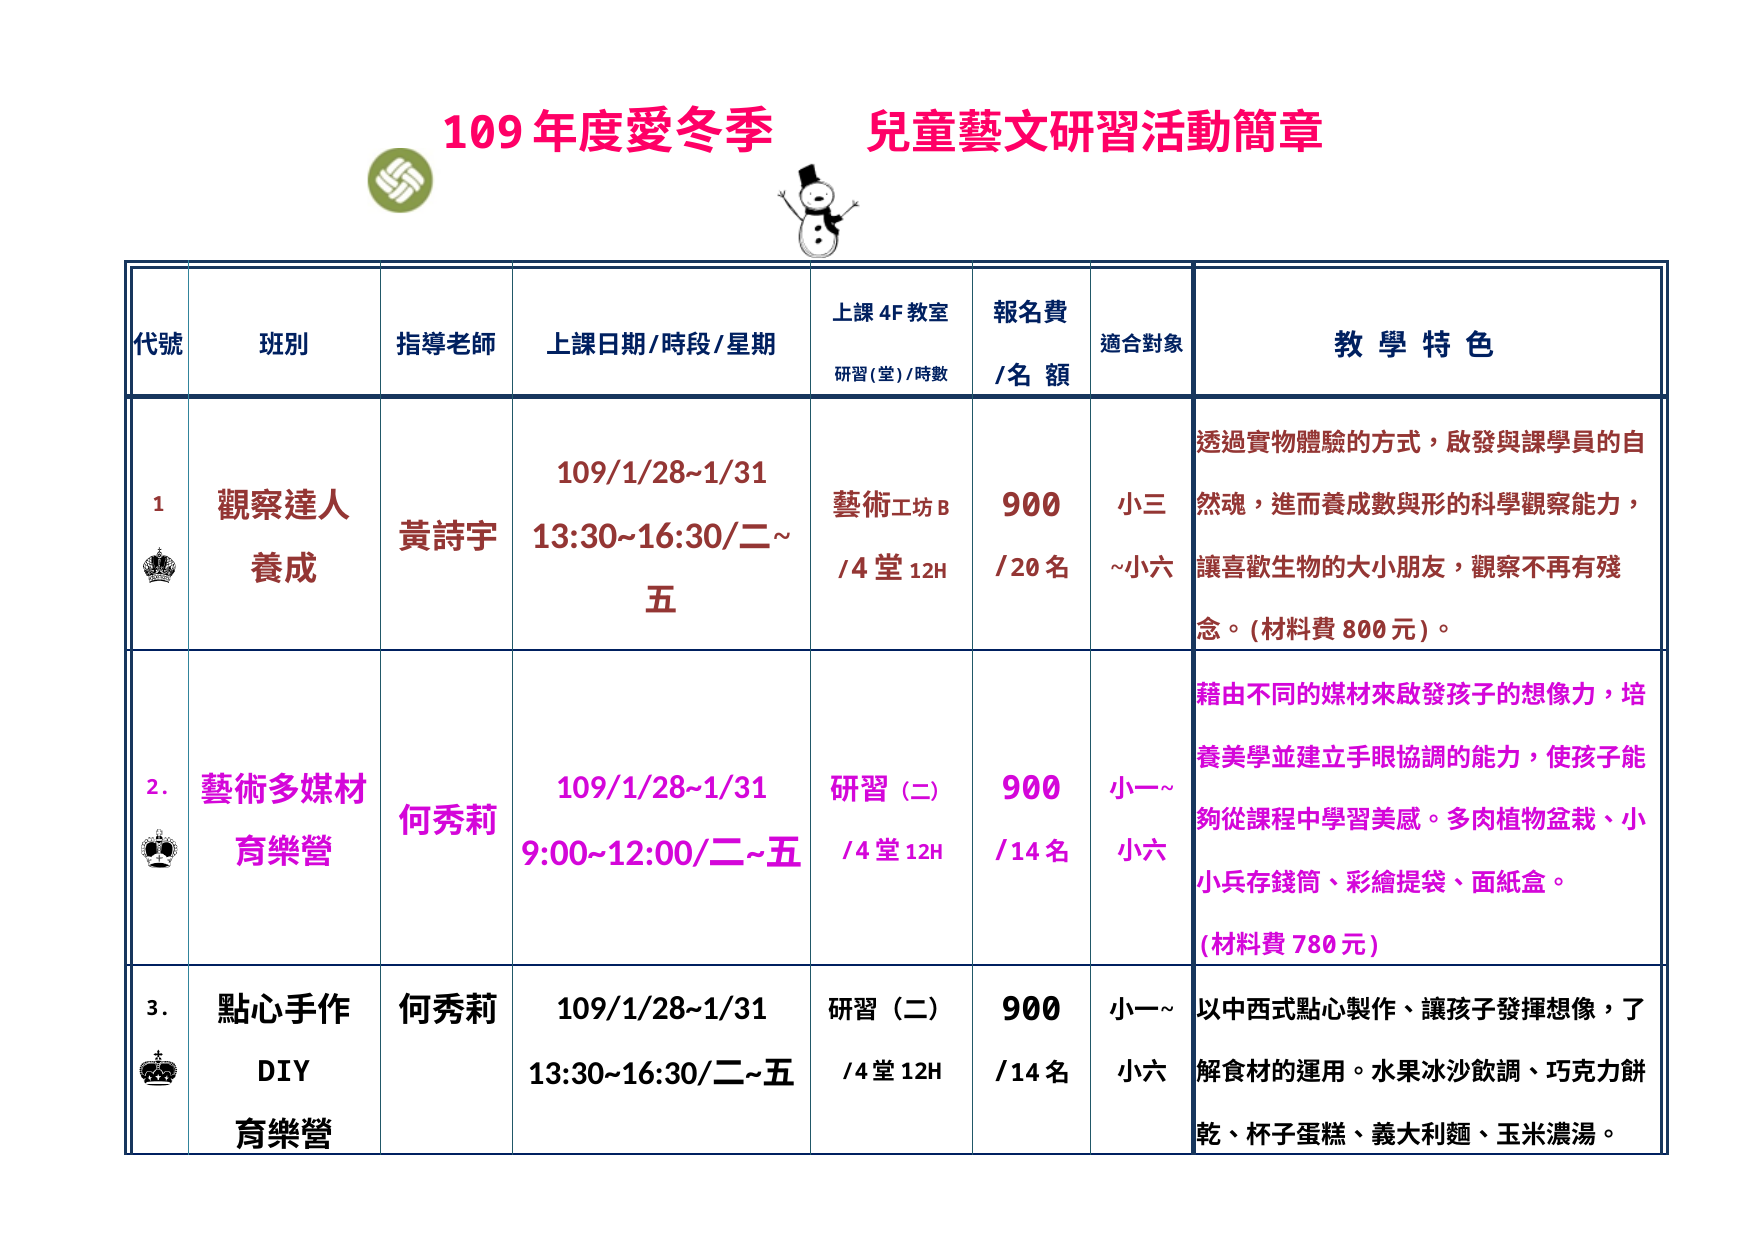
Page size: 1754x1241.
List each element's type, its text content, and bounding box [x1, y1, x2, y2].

table_cell 小一~ 小六 [1091, 966, 1191, 1153]
table_cell 點心手作DIY 育樂營 [189, 966, 380, 1153]
table_cell 透過實物體驗的方式，啟發與課學員的自然魂，進而養成數與形的科學觀察能力，讓喜歡生物的大小朋友，觀察不再有殘念。(材料費800元)。 [1196, 399, 1660, 649]
table_cell 109/1/28~1/31 13:30~16:30/二~五 [513, 966, 810, 1153]
text 109年度愛冬季兒童藝文研習活動簡章 [65, 72, 1624, 260]
table_cell 900 /14名 [973, 651, 1090, 963]
table_cell 藉由不同的媒材來啟發孩子的想像力，培養美學並建立手眼協調的能力，使孩子能夠從課程中學習美感。多肉植物盆栽、小小兵存錢筒、彩繪提袋、面紙盒。 (材料費780元) [1196, 651, 1660, 963]
table_cell 藝術多媒材 育樂營 [189, 651, 380, 963]
table_cell 黃詩宇 [381, 399, 512, 649]
table_cell 109/1/28~1/31 9:00~12:00/二~五 [513, 651, 810, 963]
table_cell 何秀莉 [381, 651, 512, 963]
table_header 教 學 特 色 [1196, 263, 1664, 394]
table_header 指導老師 [381, 269, 512, 394]
table_cell 1 [133, 399, 188, 649]
table_header 班別 [189, 269, 380, 394]
table_cell 3. [133, 966, 188, 1153]
table_cell 研習（二） /4堂12H [811, 966, 972, 1153]
table_cell 觀察達人 養成 [189, 399, 380, 649]
table_cell 小一~ 小六 [1091, 651, 1191, 963]
table_cell 藝術工坊B /4堂12H [811, 399, 972, 649]
table_header 上課4F教室 研習(堂)/時數 [811, 269, 972, 394]
table_cell 900 /14名 [973, 966, 1090, 1153]
table_cell 以中西式點心製作、讓孩子發揮想像，了解食材的運用。水果冰沙飲調、巧克力餅乾、杯子蛋糕、義大利麵、玉米濃湯。 [1196, 966, 1660, 1153]
table_cell 何秀莉 [381, 966, 512, 1153]
table_header 適合對象 [1091, 269, 1191, 394]
table_cell 研習（二） /4堂12H [811, 651, 972, 963]
table_header 代號 [129, 263, 188, 394]
table_cell 小三 ~小六 [1091, 399, 1191, 649]
table_cell 900 /20名 [973, 399, 1090, 649]
table_cell 109/1/28~1/31 13:30~16:30/二~五 [513, 399, 810, 649]
table_cell 2. [133, 651, 188, 963]
table_header 報名費 /名 額 [973, 269, 1090, 394]
table_header 上課日期/時段/星期 [513, 269, 810, 394]
